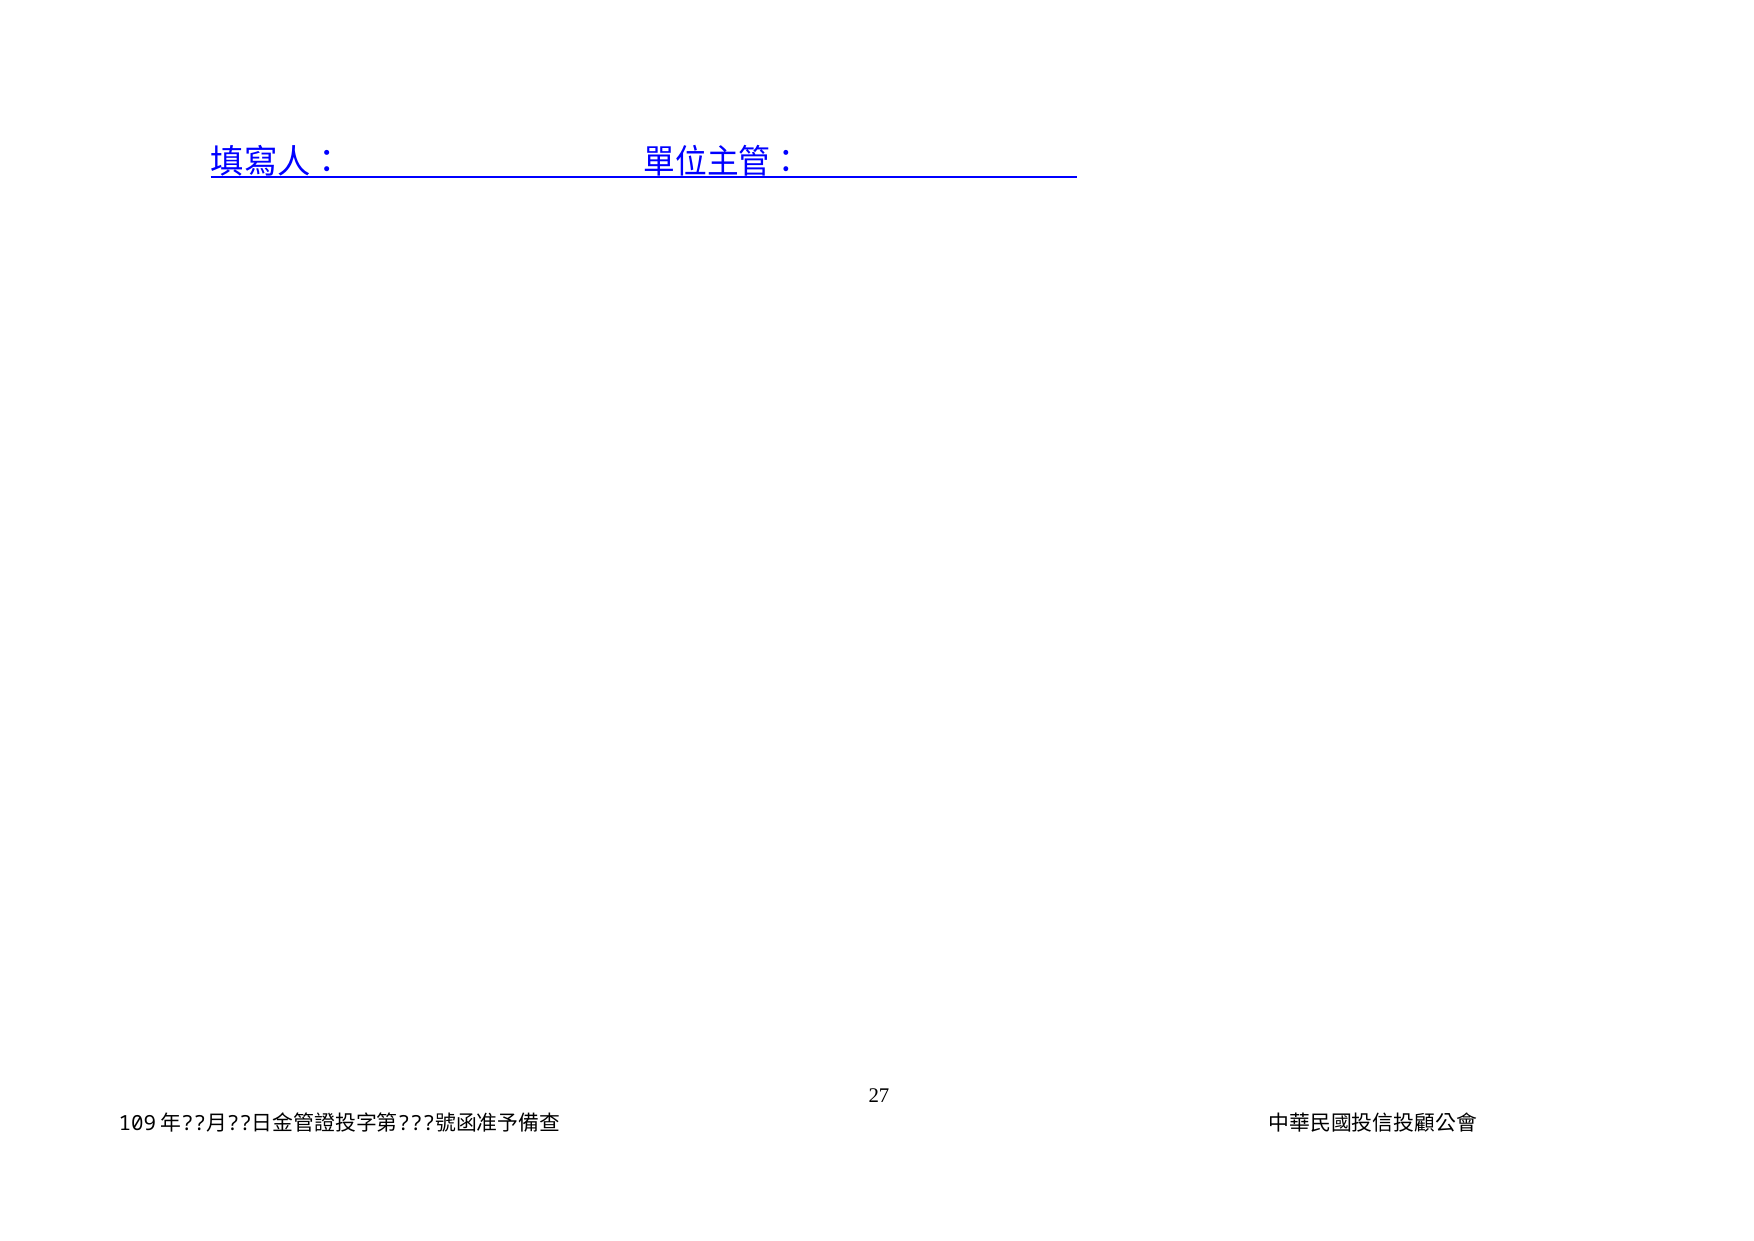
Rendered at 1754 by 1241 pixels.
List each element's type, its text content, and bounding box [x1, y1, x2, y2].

text 填寫人： 單位主管： [177, 117, 1580, 179]
